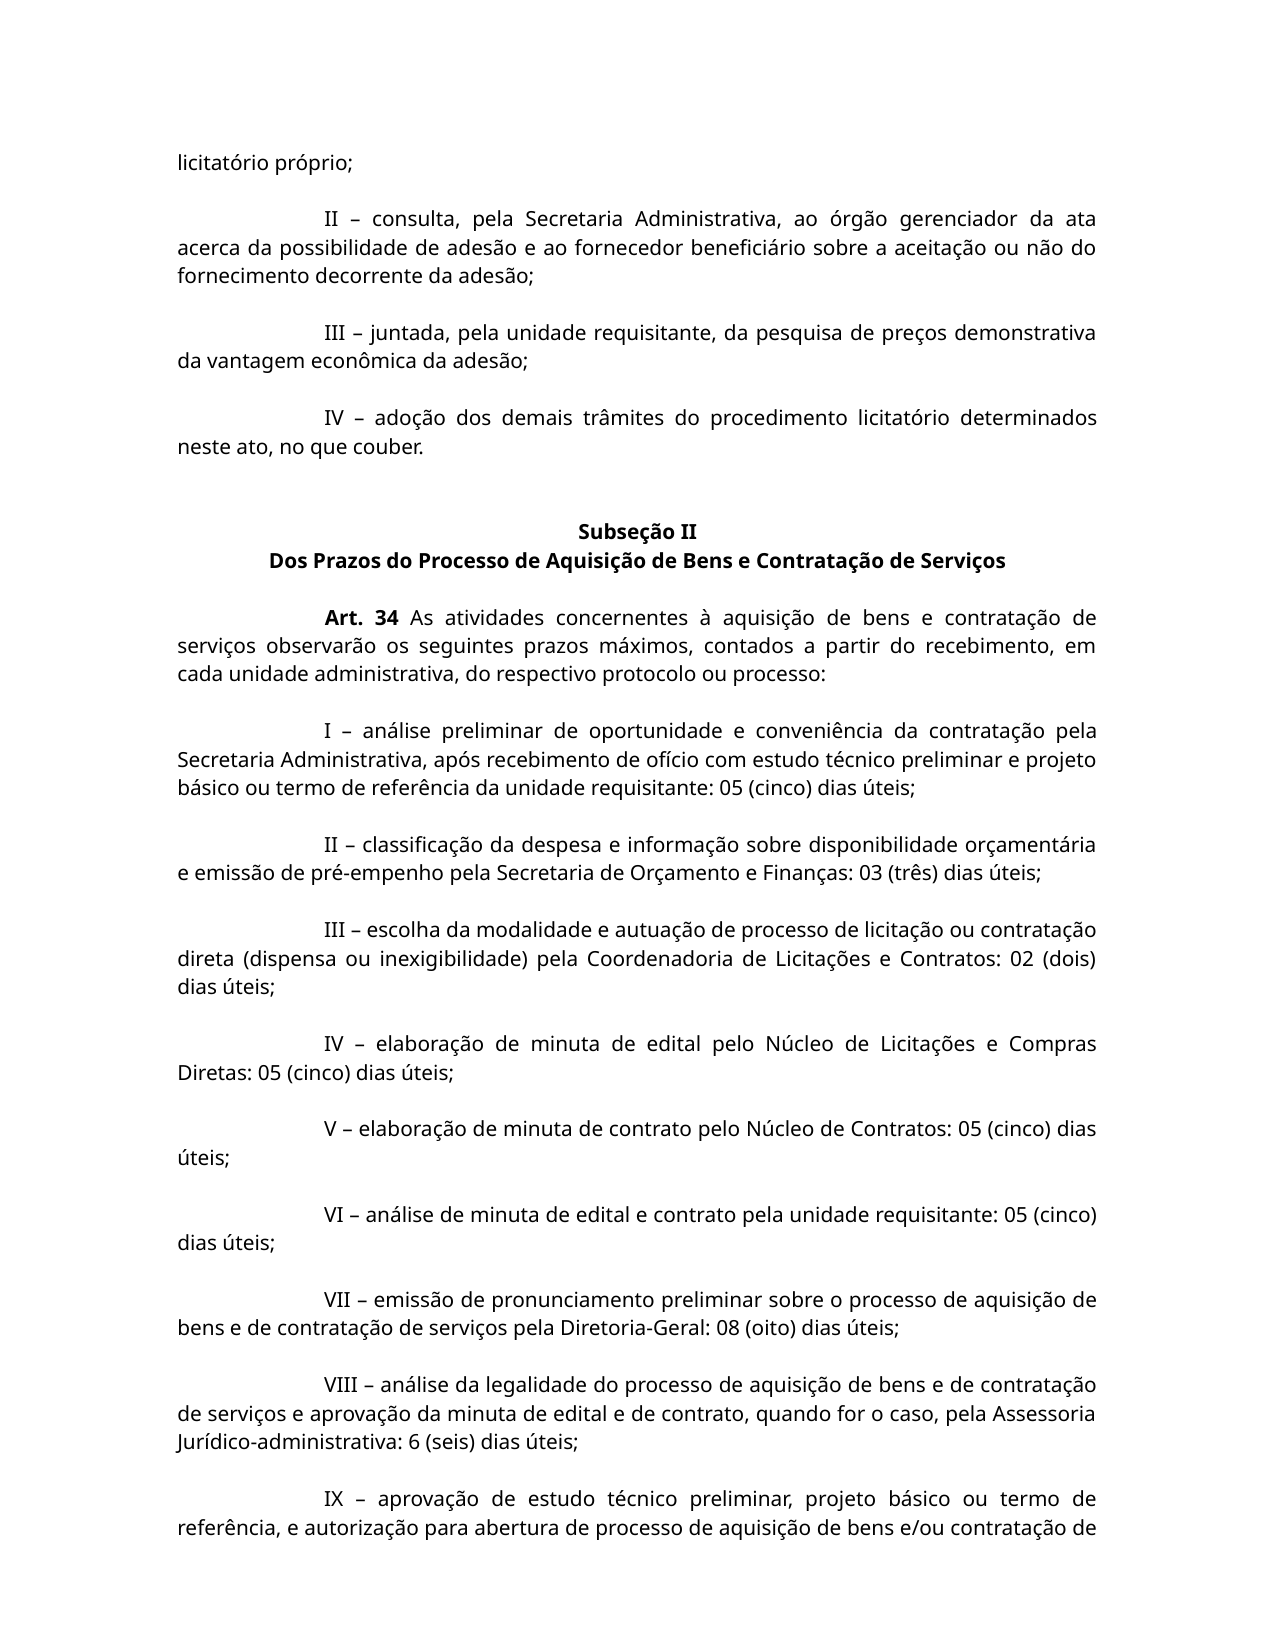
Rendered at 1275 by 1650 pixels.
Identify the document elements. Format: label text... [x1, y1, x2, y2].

text IV – adoção dos demais trâmites do procedimento licitatório determinados neste ato, no que couber. [177, 403, 1098, 460]
text VI – análise de minuta de edital e contrato pela unidade requisitante: 05 (cinco) dias úteis; [177, 1200, 1098, 1257]
text II – consulta, pela Secretaria Administrativa, ao órgão gerenciador da ata acerca da possibilidade de adesão e ao fornecedor beneficiário sobre a aceitação ou não do fornecimento decorrente da adesão; [177, 204, 1098, 290]
text Art. 34 As atividades concernentes à aquisição de bens e contratação de serviços observarão os seguintes prazos máximos, contados a partir do recebimento, em cada unidade administrativa, do respectivo protocolo ou processo: [177, 603, 1098, 688]
text VII – emissão de pronunciamento preliminar sobre o processo de aquisição de bens e de contratação de serviços pela Diretoria-Geral: 08 (oito) dias úteis; [177, 1285, 1098, 1342]
text III – escolha da modalidade e autuação de processo de licitação ou contratação direta (dispensa ou inexigibilidade) pela Coordenadoria de Licitações e Contratos: 02 (dois) dias úteis; [177, 915, 1098, 1001]
text IV – elaboração de minuta de edital pelo Núcleo de Licitações e Compras Diretas: 05 (cinco) dias úteis; [177, 1029, 1098, 1086]
text V – elaboração de minuta de contrato pelo Núcleo de Contratos: 05 (cinco) dias úteis; [177, 1114, 1098, 1171]
text Subseção II [177, 517, 1098, 546]
text Dos Prazos do Processo de Aquisição de Bens e Contratação de Serviços [177, 546, 1098, 574]
text I – análise preliminar de oportunidade e conveniência da contratação pela Secretaria Administrativa, após recebimento de ofício com estudo técnico preliminar e projeto básico ou termo de referência da unidade requisitante: 05 (cinco) dias úteis; [177, 716, 1098, 802]
text III – juntada, pela unidade requisitante, da pesquisa de preços demonstrativa da vantagem econômica da adesão; [177, 318, 1098, 375]
text II – classificação da despesa e informação sobre disponibilidade orçamentária e emissão de pré-empenho pela Secretaria de Orçamento e Finanças: 03 (três) dias úteis; [177, 830, 1098, 887]
text VIII – análise da legalidade do processo de aquisição de bens e de contratação de serviços e aprovação da minuta de edital e de contrato, quando for o caso, pela Assessoria Jurídico-administrativa: 6 (seis) dias úteis; [177, 1370, 1098, 1456]
text licitatório próprio; [177, 148, 1098, 176]
text IX – aprovação de estudo técnico preliminar, projeto básico ou termo de referência, e autorização para abertura de processo de aquisição de bens e/ou contratação de [177, 1484, 1098, 1541]
